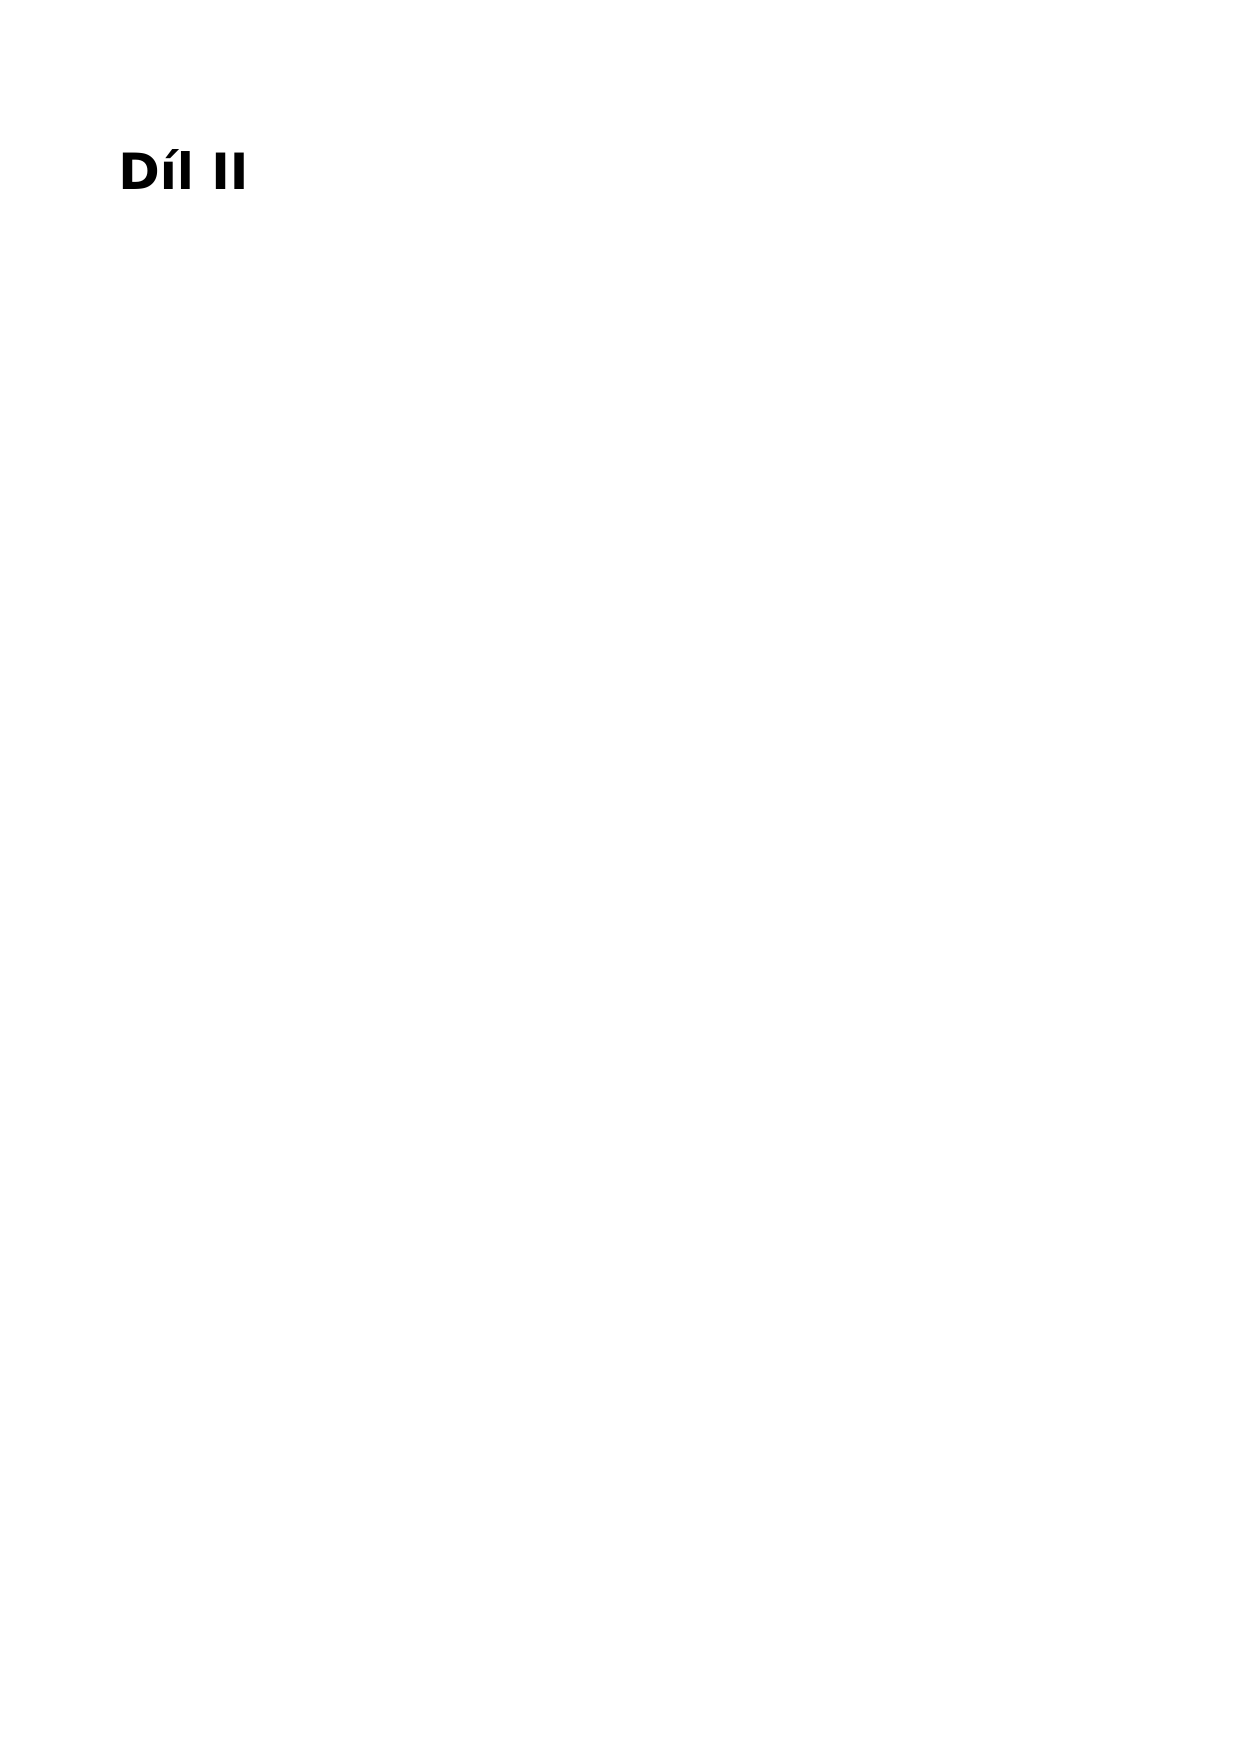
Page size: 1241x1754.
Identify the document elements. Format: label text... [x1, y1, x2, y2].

subtitle Díl II [118, 143, 1122, 201]
